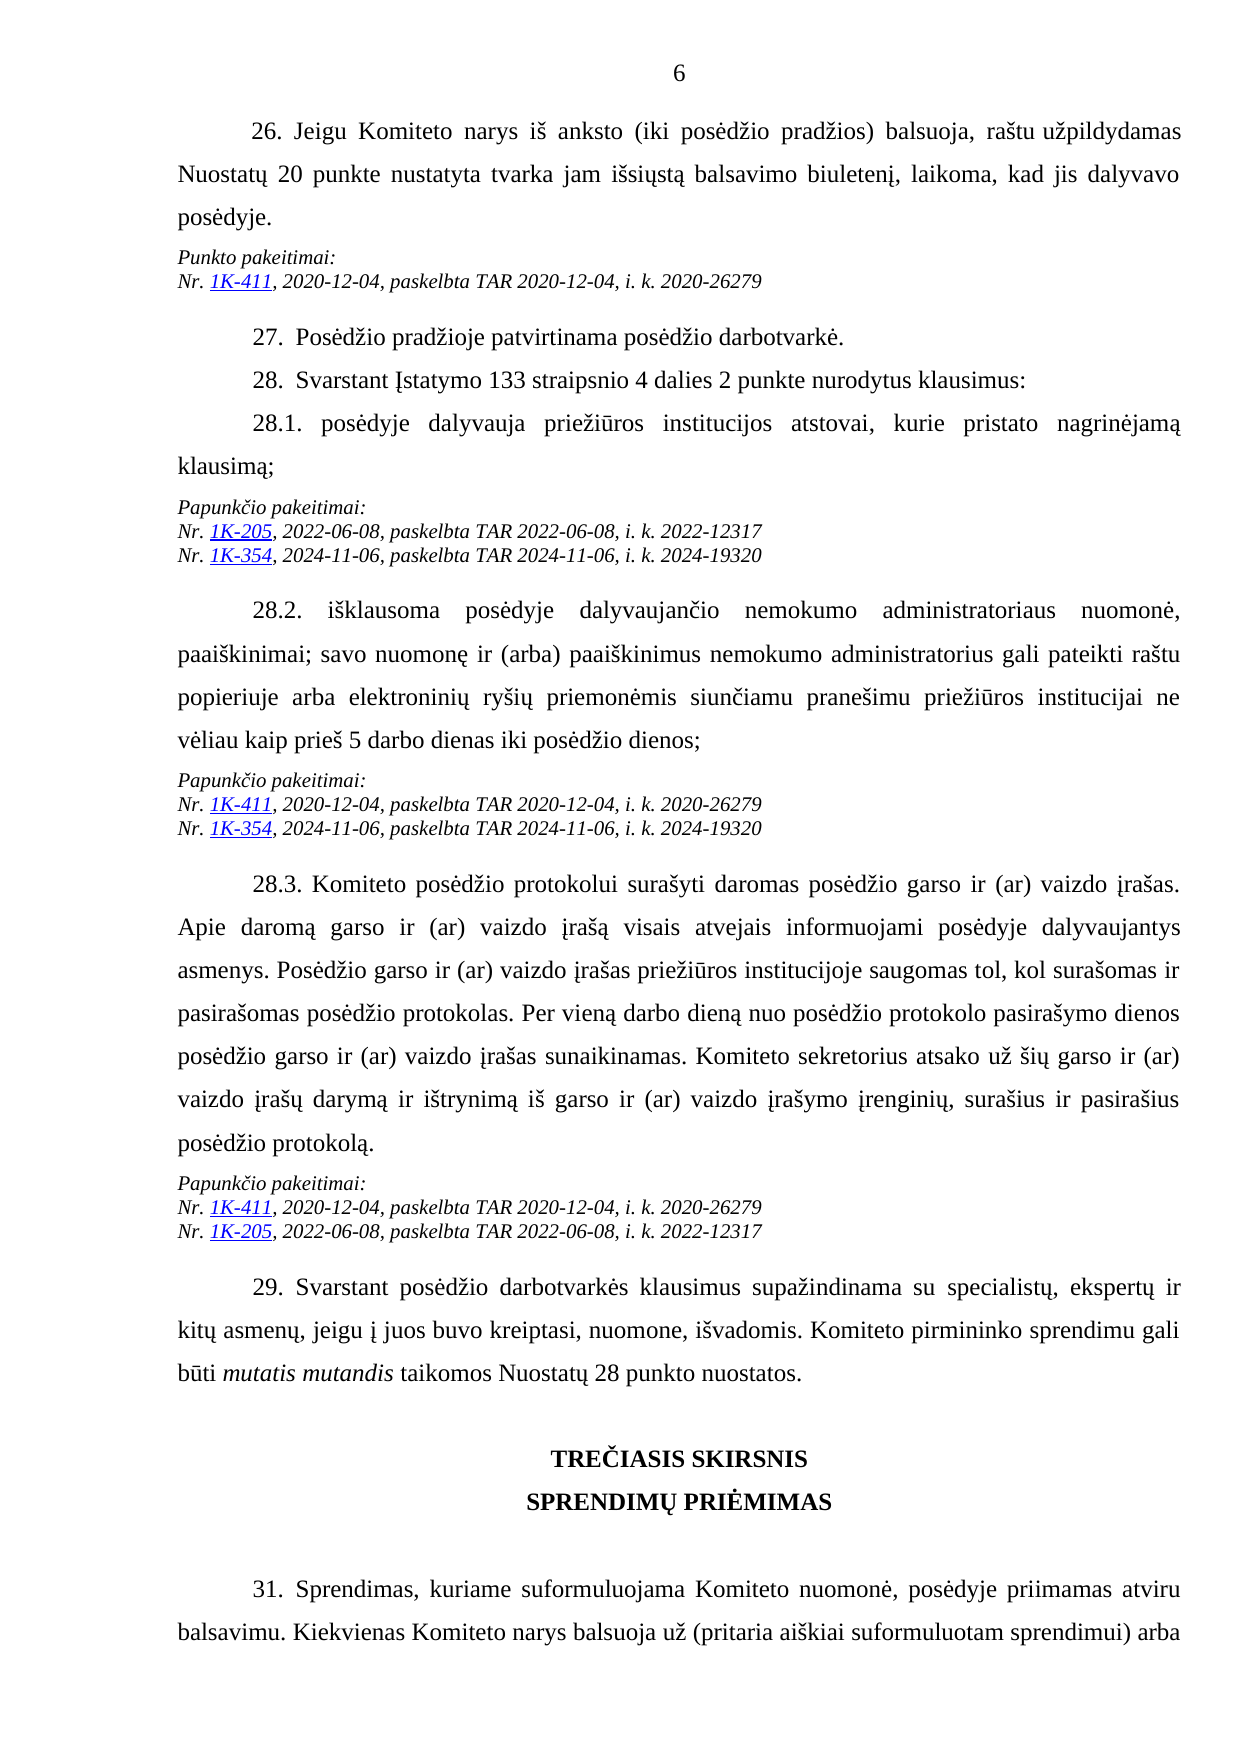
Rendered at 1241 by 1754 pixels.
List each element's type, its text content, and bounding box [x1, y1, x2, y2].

text 27. Posėdžio pradžioje patvirtinama posėdžio darbotvarkė. [177, 322, 1181, 351]
text Nr. 1K-354, 2024-11-06, paskelbta TAR 2024-11-06, i. k. 2024-19320 [177, 816, 1181, 840]
text Nr. 1K-411, 2020-12-04, paskelbta TAR 2020-12-04, i. k. 2020-26279 [177, 792, 1181, 816]
text 29. Svarstant posėdžio darbotvarkės klausimus supažindinama su specialistų, ekspertų ir kitų asmenų, jeigu į juos buvo kreiptasi, nuomone, išvadomis. Komiteto pirmininko sprendimu gali būti mutatis mutandis taikomos Nuostatų 28 punkto nuostatos. [177, 1272, 1181, 1387]
text Papunkčio pakeitimai: [177, 494, 1181, 519]
text 26. Jeigu Komiteto narys iš anksto (iki posėdžio pradžios) balsuoja, raštu užpildydamas Nuostatų 20 punkte nustatyta tvarka jam išsiųstą balsavimo biuletenį, laikoma, kad jis dalyvavo posėdyje. [177, 116, 1181, 231]
text Papunkčio pakeitimai: [177, 1171, 1181, 1195]
text Nr. 1K-411, 2020-12-04, paskelbta TAR 2020-12-04, i. k. 2020-26279 [177, 269, 1181, 293]
text 31. Sprendimas, kuriame suformuluojama Komiteto nuomonė, posėdyje priimamas atviru balsavimu. Kiekvienas Komiteto narys balsuoja už (pritaria aiškiai suformuluotam sprendimui) arba [177, 1574, 1181, 1646]
text 28.2. išklausoma posėdyje dalyvaujančio nemokumo administratoriaus nuomonė, paaiškinimai; savo nuomonę ir (arba) paaiškinimus nemokumo administratorius gali pateikti raštu popieriuje arba elektroninių ryšių priemonėmis siunčiamu pranešimu priežiūros institucijai ne vėliau kaip prieš 5 darbo dienas iki posėdžio dienos; [177, 596, 1181, 754]
text 28. Svarstant Įstatymo 133 straipsnio 4 dalies 2 punkte nurodytus klausimus: [177, 365, 1181, 394]
text Papunkčio pakeitimai: [177, 768, 1181, 792]
text Nr. 1K-354, 2024-11-06, paskelbta TAR 2024-11-06, i. k. 2024-19320 [177, 543, 1181, 567]
text Nr. 1K-205, 2022-06-08, paskelbta TAR 2022-06-08, i. k. 2022-12317 [177, 519, 1181, 543]
text 28.3. Komiteto posėdžio protokolui surašyti daromas posėdžio garso ir (ar) vaizdo įrašas. Apie daromą garso ir (ar) vaizdo įrašą visais atvejais informuojami posėdyje dalyvaujantys asmenys. Posėdžio garso ir (ar) vaizdo įrašas priežiūros institucijoje saugomas tol, kol surašomas ir pasirašomas posėdžio protokolas. Per vieną darbo dieną nuo posėdžio protokolo pasirašymo dienos posėdžio garso ir (ar) vaizdo įrašas sunaikinamas. Komiteto sekretorius atsako už šių garso ir (ar) vaizdo įrašų darymą ir ištrynimą iš garso ir (ar) vaizdo įrašymo įrenginių, surašius ir pasirašius posėdžio protokolą. [177, 869, 1181, 1156]
text Punkto pakeitimai: [177, 245, 1181, 269]
text 28.1. posėdyje dalyvauja priežiūros institucijos atstovai, kurie pristato nagrinėjamą klausimą; [177, 408, 1181, 480]
text Nr. 1K-205, 2022-06-08, paskelbta TAR 2022-06-08, i. k. 2022-12317 [177, 1219, 1181, 1243]
text SPRENDIMŲ PRIĖMIMAS [177, 1487, 1181, 1516]
text Nr. 1K-411, 2020-12-04, paskelbta TAR 2020-12-04, i. k. 2020-26279 [177, 1195, 1181, 1219]
text TREČIASIS SKIRSNIS [177, 1444, 1181, 1473]
